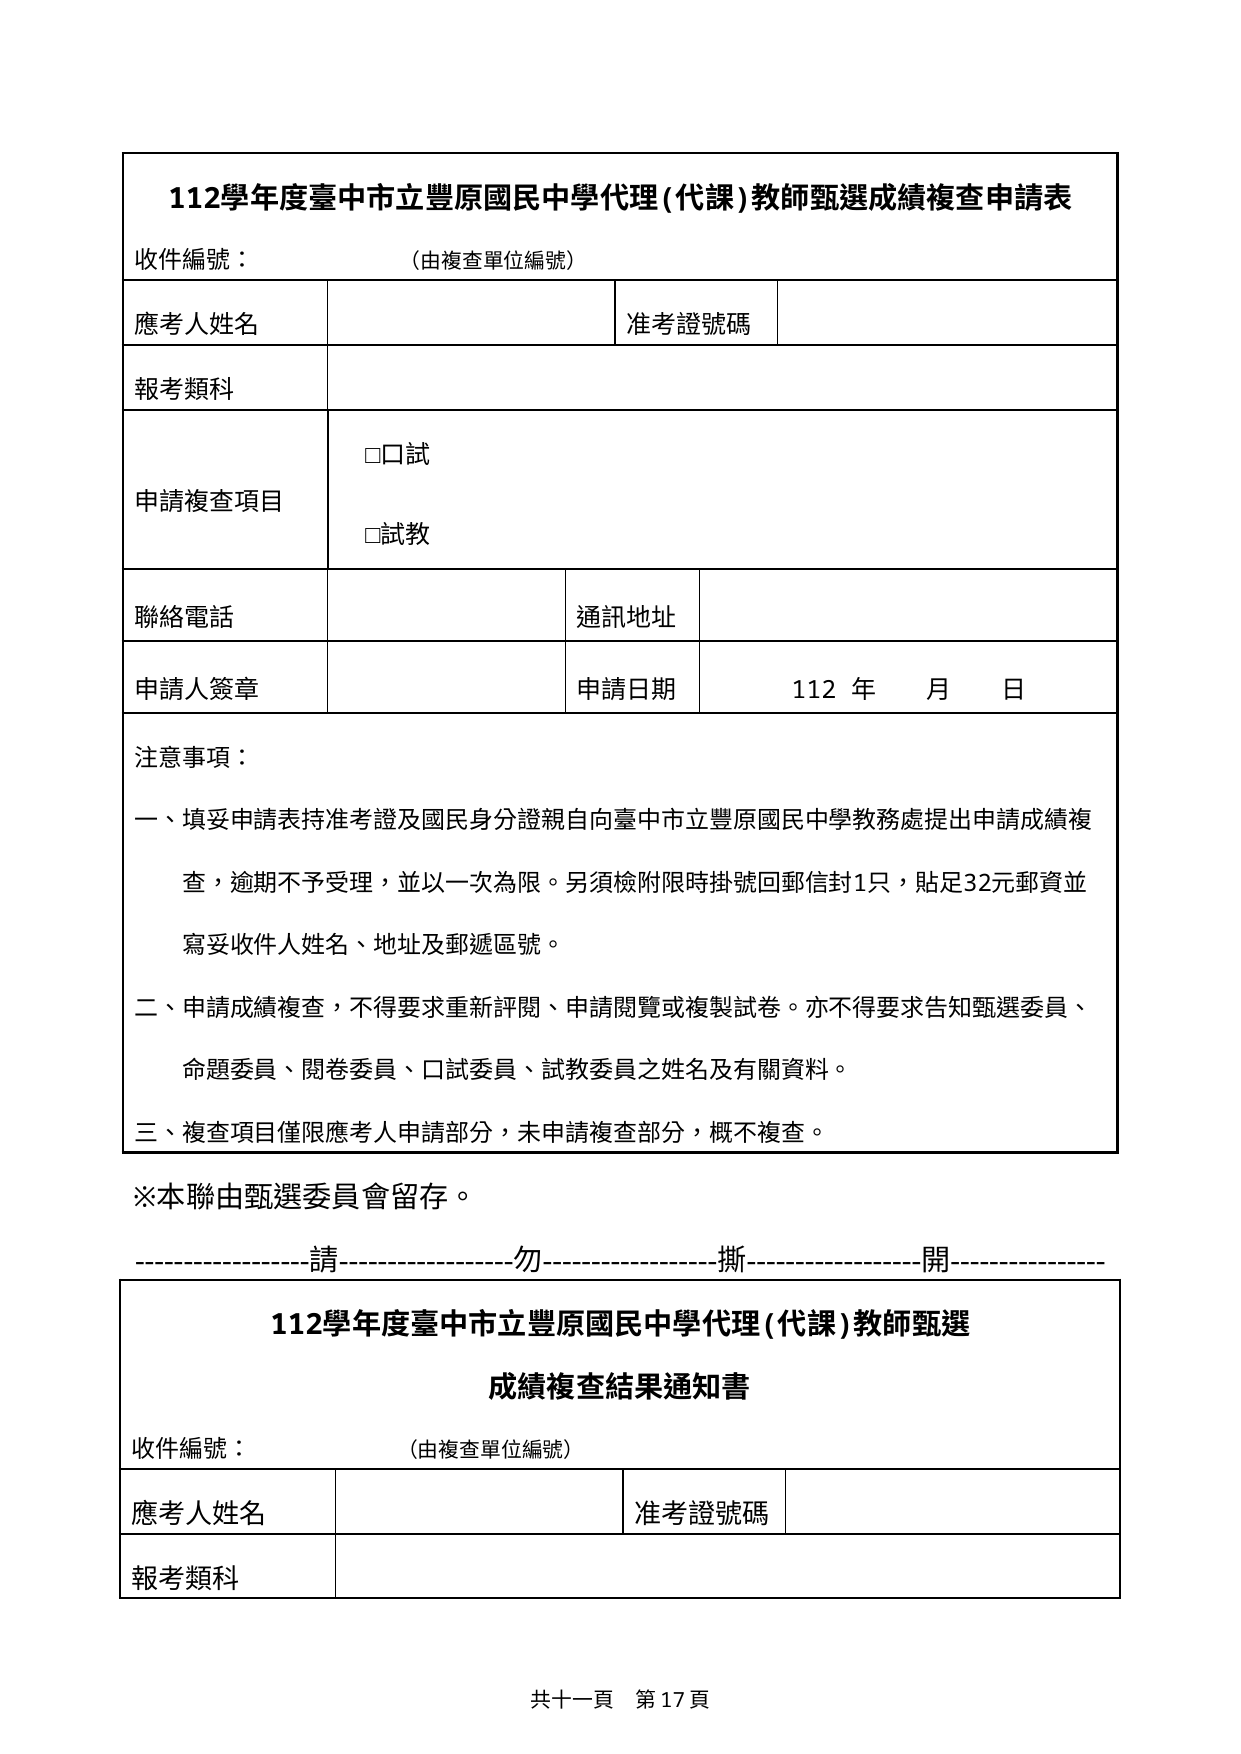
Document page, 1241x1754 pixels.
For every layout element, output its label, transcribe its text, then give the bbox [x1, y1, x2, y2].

table_cell [328, 642, 565, 712]
text ------------------請------------------勿------------------撕------------------開---------------- [118, 1216, 1122, 1278]
table_cell 准考證號碼 [624, 1470, 785, 1533]
table_cell 聯絡電話 [124, 570, 327, 640]
table_cell 應考人姓名 [124, 281, 327, 344]
table_cell 通訊地址 [566, 570, 699, 640]
table_cell 注意事項： 一、填妥申請表持准考證及國民身分證親自向臺中市立豐原國民中學教務處提出申請成績複查，逾期不予受理，並以一次為限。另須檢附限時掛號回郵信封1只，貼足32元郵資並寫妥收件人姓名、地址及郵遞區號。 二、申請成績複查，不得要求重新評閱、申請閱覽或複製試卷。亦不得要求告知甄選委員、命題委員、閱卷委員、口試委員、試教委員之姓名及有關資料。 三、複查項目僅限應考人申請部分，未申請複查部分，概不複查。 [124, 714, 1116, 1151]
table_cell 112 年 月 日 [700, 642, 1116, 712]
table_cell 申請複查項目 [124, 411, 327, 568]
table_cell 申請日期 [566, 642, 699, 712]
table_header 112學年度臺中市立豐原國民中學代理(代課)教師甄選成績複查申請表 收件編號： （由複查單位編號） [124, 154, 1116, 279]
table_cell [336, 1470, 622, 1533]
table_header 112學年度臺中市立豐原國民中學代理(代課)教師甄選 成績複查結果通知書 收件編號： （由複查單位編號） [121, 1281, 1119, 1468]
table_cell [786, 1470, 1119, 1533]
table_cell [778, 281, 1116, 344]
table_cell 報考類科 [124, 346, 327, 408]
table_cell [700, 570, 1116, 640]
table_cell [336, 1535, 1119, 1597]
table_cell 准考證號碼 [616, 281, 777, 344]
table_cell □口試 □試教 [329, 411, 1116, 568]
table_cell [328, 281, 614, 344]
table_cell 報考類科 [121, 1535, 335, 1597]
table_cell [328, 570, 565, 640]
table_cell [328, 346, 1116, 408]
table_cell 申請人簽章 [124, 642, 327, 712]
text ※本聯由甄選委員會留存。 [118, 1153, 1122, 1216]
table_cell 應考人姓名 [121, 1470, 335, 1533]
